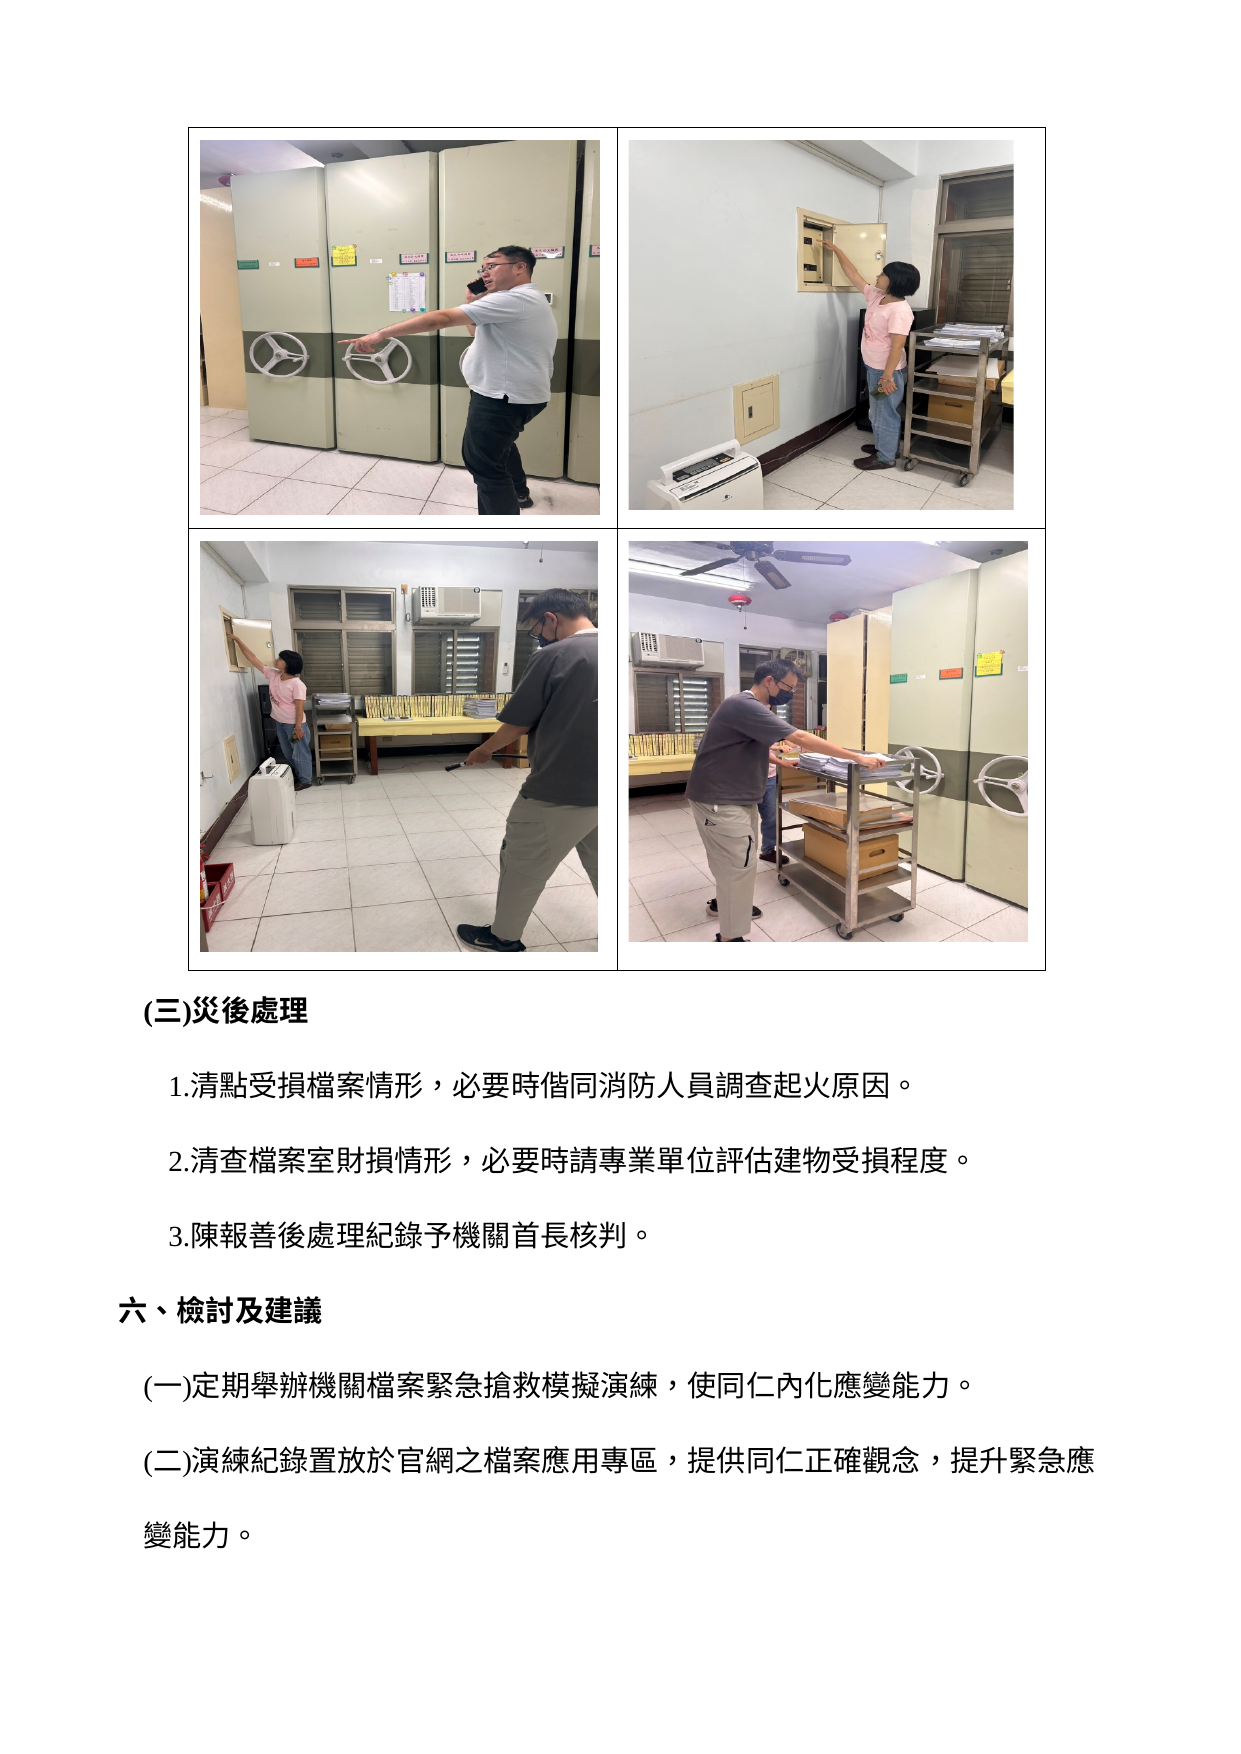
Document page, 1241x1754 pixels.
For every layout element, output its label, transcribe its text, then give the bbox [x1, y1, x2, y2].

text 3.陳報善後處理紀錄予機關首長核判。 [168, 1196, 1122, 1271]
text (二)演練紀錄置放於官網之檔案應用專區，提供同仁正確觀念，提升緊急應變能力。 [143, 1421, 1122, 1571]
table_header [618, 128, 1045, 528]
text (一)定期舉辦機關檔案緊急搶救模擬演練，使同仁內化應變能力。 [143, 1346, 1122, 1421]
picture [628, 541, 1028, 942]
table_header [189, 128, 617, 528]
text 2.清查檔案室財損情形，必要時請專業單位評估建物受損程度。 [168, 1121, 1122, 1196]
picture [200, 140, 600, 515]
table_cell [618, 529, 1045, 970]
table_cell [189, 529, 617, 970]
picture [200, 541, 598, 952]
text 1.清點受損檔案情形，必要時偕同消防人員調查起火原因。 [168, 1046, 1122, 1121]
picture [628, 140, 1014, 510]
text 六、檢討及建議 [118, 1271, 1122, 1346]
text (三)災後處理 [143, 971, 1122, 1046]
